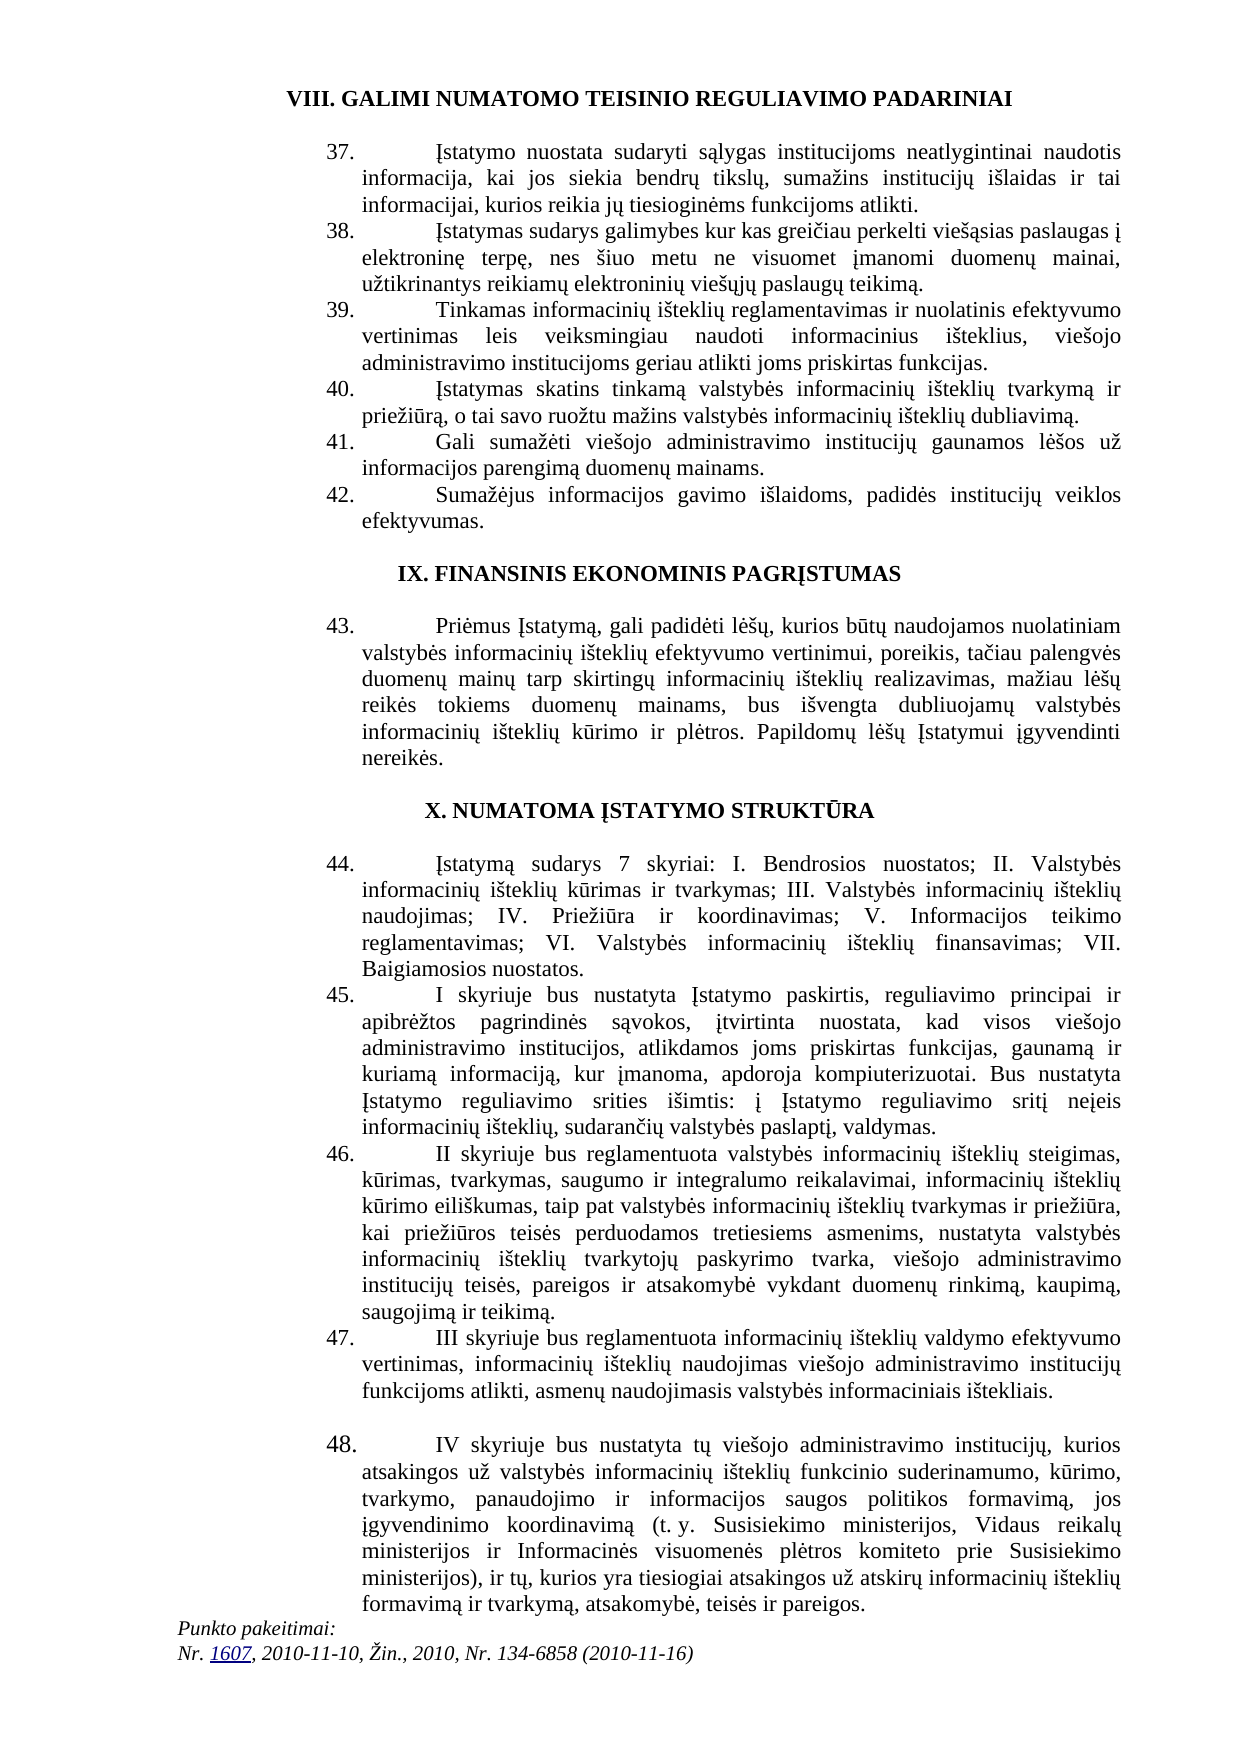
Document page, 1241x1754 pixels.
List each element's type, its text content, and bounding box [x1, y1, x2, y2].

list Įstatymą sudarys 7 skyriai: I. Bendrosios nuostatos; II. Valstybės informacinių išteklių kūrimas ir tvarkymas; III. Valstybės informacinių išteklių naudojimas; IV. Priežiūra ir koordinavimas; V. Informacijos teikimo reglamentavimas; VI. Valstybės informacinių išteklių finansavimas; VII. Baigiamosios nuostatos. [252, 850, 1122, 981]
list Įstatymas skatins tinkamą valstybės informacinių išteklių tvarkymą ir priežiūrą, o tai savo ruožtu mažins valstybės informacinių išteklių dubliavimą. [252, 375, 1122, 428]
list Tinkamas informacinių išteklių reglamentavimas ir nuolatinis efektyvumo vertinimas leis veiksmingiau naudoti informacinius išteklius, viešojo administravimo institucijoms geriau atlikti joms priskirtas funkcijas. [252, 296, 1122, 375]
list I skyriuje bus nustatyta Įstatymo paskirtis, reguliavimo principai ir apibrėžtos pagrindinės sąvokos, įtvirtinta nuostata, kad visos viešojo administravimo institucijos, atlikdamos joms priskirtas funkcijas, gaunamą ir kuriamą informaciją, kur įmanoma, apdoroja kompiuterizuotai. Bus nustatyta Įstatymo reguliavimo srities išimtis: į Įstatymo reguliavimo sritį neįeis informacinių išteklių, sudarančių valstybės paslaptį, valdymas. [252, 981, 1122, 1139]
list Sumažėjus informacijos gavimo išlaidoms, padidės institucijų veiklos efektyvumas. [252, 481, 1122, 533]
list IV skyriuje bus nustatyta tų viešojo administravimo institucijų, kurios atsakingos už valstybės informacinių išteklių funkcinio suderinamumo, kūrimo, tvarkymo, panaudojimo ir informacijos saugos politikos formavimą, jos įgyvendinimo koordinavimą (t. y. Susisiekimo ministerijos, Vidaus reikalų ministerijos ir Informacinės visuomenės plėtros komiteto prie Susisiekimo ministerijos), ir tų, kurios yra tiesiogiai atsakingos už atskirų informacinių išteklių formavimą ir tvarkymą, atsakomybė, teisės ir pareigos. [252, 1429, 1122, 1616]
text ix. Finansinis ekonominis pagrįstumas [177, 560, 1122, 586]
list Priėmus Įstatymą, gali padidėti lėšų, kurios būtų naudojamos nuolatiniam valstybės informacinių išteklių efektyvumo vertinimui, poreikis, tačiau palengvės duomenų mainų tarp skirtingų informacinių išteklių realizavimas, mažiau lėšų reikės tokiems duomenų mainams, bus išvengta dubliuojamų valstybės informacinių išteklių kūrimo ir plėtros. Papildomų lėšų Įstatymui įgyvendinti nereikės. [252, 612, 1122, 771]
text viii. Galimi numatomo teisinio reguliavimo padariniai [177, 85, 1122, 112]
text Punkto pakeitimai: [177, 1616, 1122, 1640]
list II skyriuje bus reglamentuota valstybės informacinių išteklių steigimas, kūrimas, tvarkymas, saugumo ir integralumo reikalavimai, informacinių išteklių kūrimo eiliškumas, taip pat valstybės informacinių išteklių tvarkymas ir priežiūra, kai priežiūros teisės perduodamos tretiesiems asmenims, nustatyta valstybės informacinių išteklių tvarkytojų paskyrimo tvarka, viešojo administravimo institucijų teisės, pareigos ir atsakomybė vykdant duomenų rinkimą, kaupimą, saugojimą ir teikimą. [252, 1139, 1122, 1324]
list Įstatymas sudarys galimybes kur kas greičiau perkelti viešąsias paslaugas į elektroninę terpę, nes šiuo metu ne visuomet įmanomi duomenų mainai, užtikrinantys reikiamų elektroninių viešųjų paslaugų teikimą. [252, 217, 1122, 296]
list Gali sumažėti viešojo administravimo institucijų gaunamos lėšos už informacijos parengimą duomenų mainams. [252, 428, 1122, 481]
list III skyriuje bus reglamentuota informacinių išteklių valdymo efektyvumo vertinimas, informacinių išteklių naudojimas viešojo administravimo institucijų funkcijoms atlikti, asmenų naudojimasis valstybės informaciniais ištekliais. [252, 1324, 1122, 1403]
text x. Numatoma įstatymo struktūra [177, 797, 1122, 823]
list Įstatymo nuostata sudaryti sąlygas institucijoms neatlygintinai naudotis informacija, kai jos siekia bendrų tikslų, sumažins institucijų išlaidas ir tai informacijai, kurios reikia jų tiesioginėms funkcijoms atlikti. [252, 138, 1122, 217]
text Nr. 1607, 2010-11-10, Žin., 2010, Nr. 134-6858 (2010-11-16) [177, 1640, 1122, 1664]
